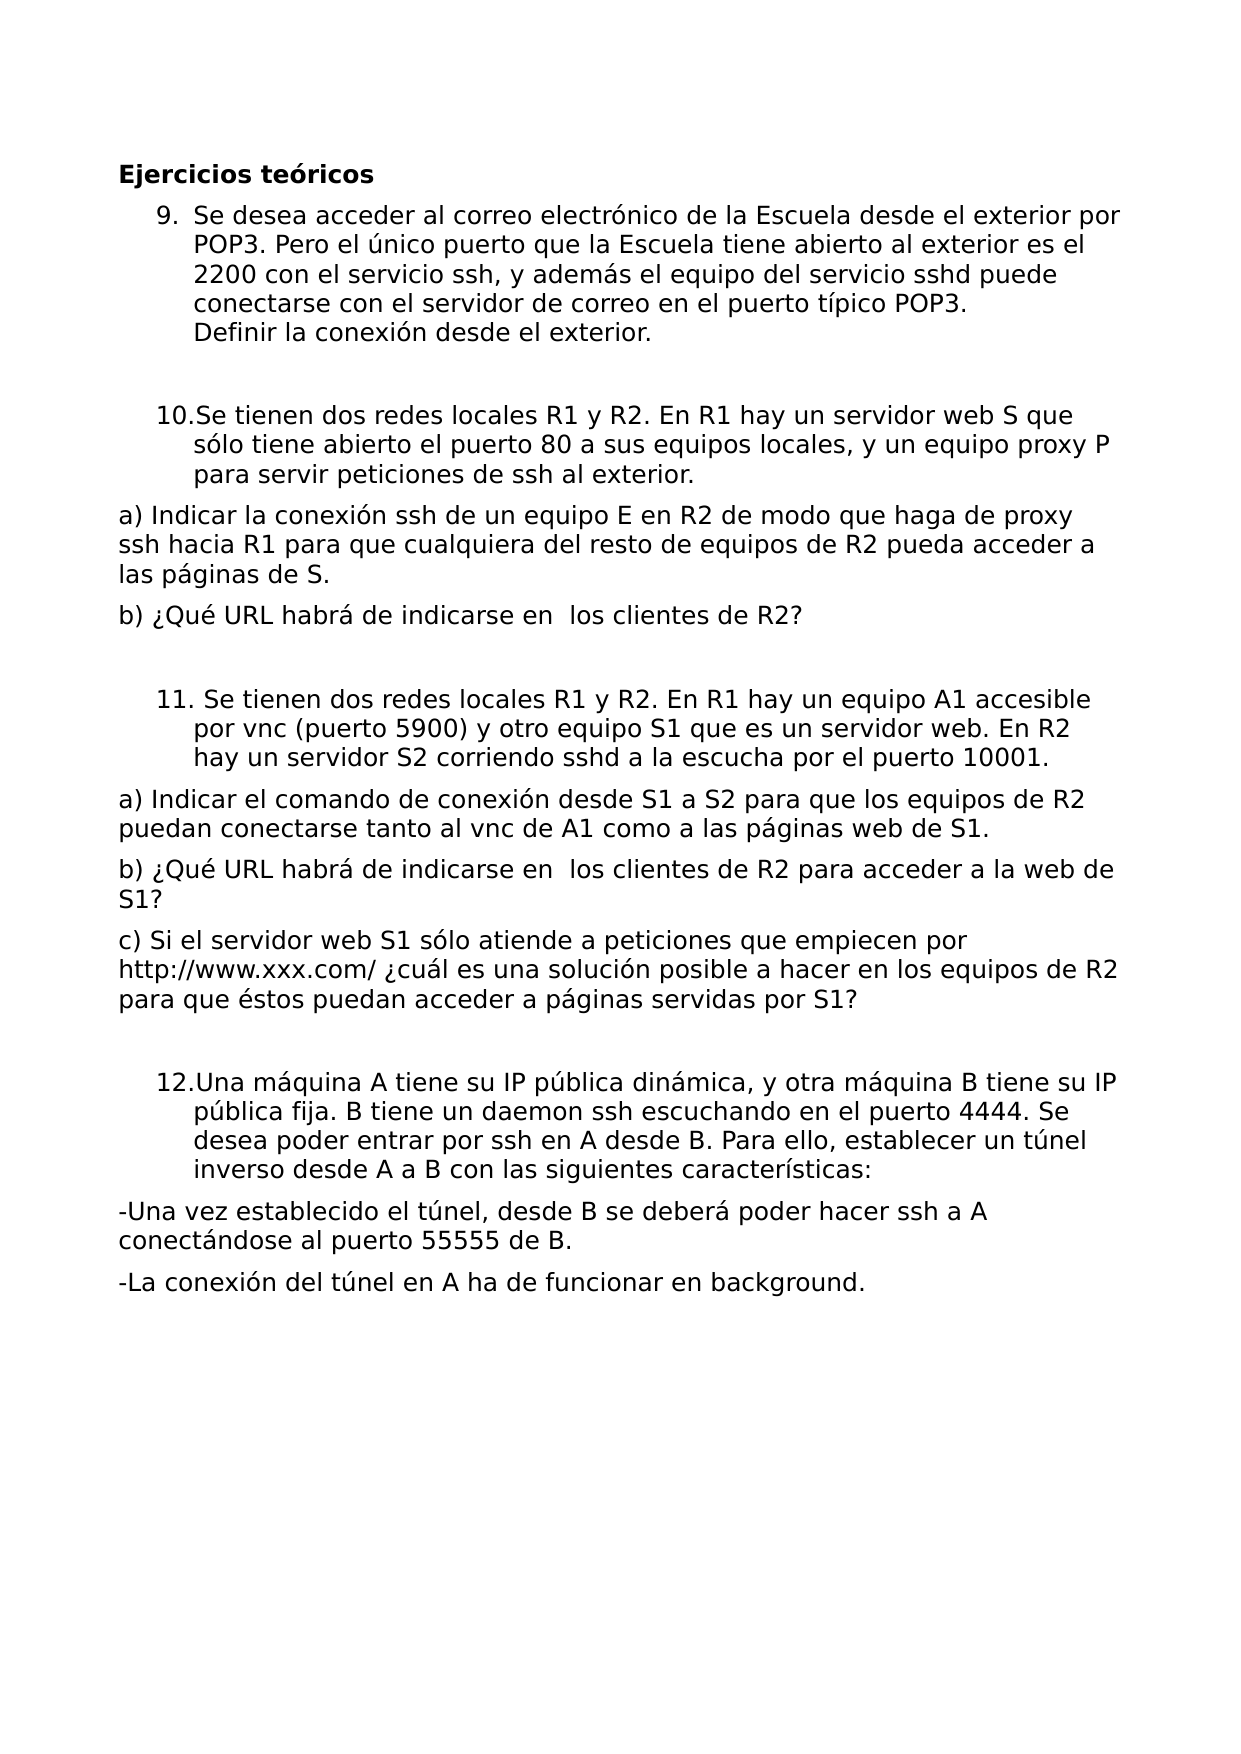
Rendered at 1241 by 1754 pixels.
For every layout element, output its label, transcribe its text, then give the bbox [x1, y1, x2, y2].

list c) Si el servidor web S1 sólo atiende a peticiones que empiecen por http://www.xxx.com/ ¿cuál es una solución posible a hacer en los equipos de R2 para que éstos puedan acceder a páginas servidas por S1? [118, 926, 1122, 1014]
text b) ¿Qué URL habrá de indicarse en los clientes de R2 para acceder a la web de S1? [118, 856, 1122, 914]
text Ejercicios teóricos [118, 160, 1122, 189]
list Se tienen dos redes locales R1 y R2. En R1 hay un servidor web S que sólo tiene abierto el puerto 80 a sus equipos locales, y un equipo proxy P para servir peticiones de ssh al exterior. [156, 401, 1122, 489]
list Se tienen dos redes locales R1 y R2. En R1 hay un equipo A1 accesible por vnc (puerto 5900) y otro equipo S1 que es un servidor web. En R2 hay un servidor S2 corriendo sshd a la escucha por el puerto 10001. [156, 685, 1122, 772]
list a) Indicar el comando de conexión desde S1 a S2 para que los equipos de R2 puedan conectarse tanto al vnc de A1 como a las páginas web de S1. [118, 785, 1122, 843]
list Se desea acceder al correo electrónico de la Escuela desde el exterior por POP3. Pero el único puerto que la Escuela tiene abierto al exterior es el 2200 con el servicio ssh, y además el equipo del servicio sshd puede conectarse con el servidor de correo en el puerto típico POP3. Definir la conexión desde el exterior. [156, 201, 1122, 347]
text -Una vez establecido el túnel, desde B se deberá poder hacer ssh a A conectándose al puerto 55555 de B. [118, 1197, 1122, 1256]
text -La conexión del túnel en A ha de funcionar en background. [118, 1268, 1122, 1297]
text a) Indicar la conexión ssh de un equipo E en R2 de modo que haga de proxy ssh hacia R1 para que cualquiera del resto de equipos de R2 pueda acceder a las páginas de S. [118, 501, 1122, 589]
list Una máquina A tiene su IP pública dinámica, y otra máquina B tiene su IP pública fija. B tiene un daemon ssh escuchando en el puerto 4444. Se desea poder entrar por ssh en A desde B. Para ello, establecer un túnel inverso desde A a B con las siguientes características: [156, 1068, 1122, 1185]
text b) ¿Qué URL habrá de indicarse en los clientes de R2? [118, 601, 1122, 631]
